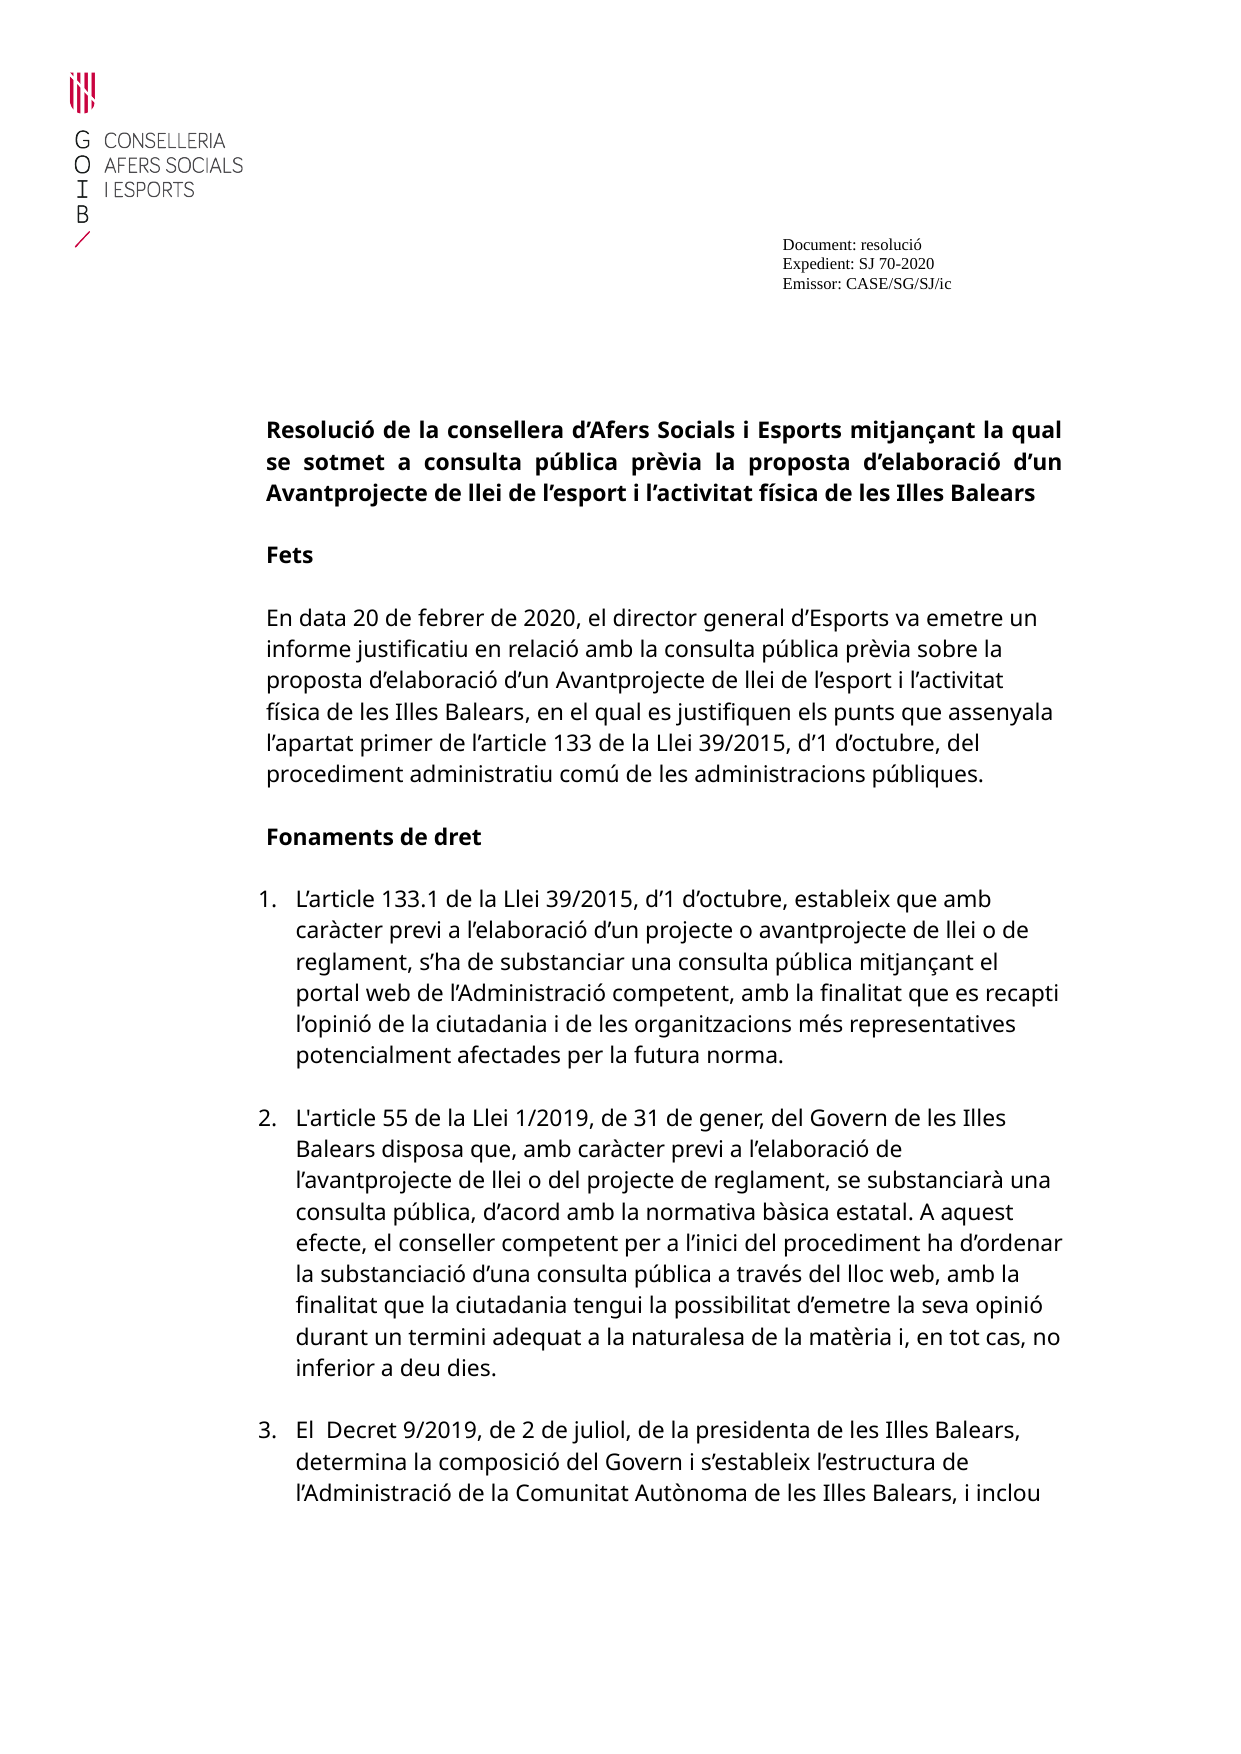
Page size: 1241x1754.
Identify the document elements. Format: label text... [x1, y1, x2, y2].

text En data 20 de febrer de 2020, el director general d’Esports va emetre un informe justificatiu en relació amb la consulta pública prèvia sobre la proposta d’elaboració d’un Avantprojecte de llei de l’esport i l’activitat física de les Illes Balears, en el qual es justifiquen els punts que assenyala l’apartat primer de l’article 133 de la Llei 39/2015, d’1 d’octubre, del procediment administratiu comú de les administracions públiques. [266, 602, 1063, 789]
picture [55, 59, 257, 261]
text Fets [266, 539, 1063, 570]
text Fonaments de dret [266, 789, 1063, 883]
list L’article 133.1 de la Llei 39/2015, d’1 d’octubre, estableix que amb caràcter previ a l’elaboració d’un projecte o avantprojecte de llei o de reglament, s’ha de substanciar una consulta pública mitjançant el portal web de l’Administració competent, amb la finalitat que es recapti l’opinió de la ciutadania i de les organitzacions més representatives potencialment afectades per la futura norma. [258, 883, 1063, 1070]
list L'article 55 de la Llei 1/2019, de 31 de gener, del Govern de les Illes Balears disposa que, amb caràcter previ a l’elaboració de l’avantprojecte de llei o del projecte de reglament, se substanciarà una consulta pública, d’acord amb la normativa bàsica estatal. A aquest efecte, el conseller competent per a l’inici del procediment ha d’ordenar la substanciació d’una consulta pública a través del lloc web, amb la finalitat que la ciutadania tengui la possibilitat d’emetre la seva opinió durant un termini adequat a la naturalesa de la matèria i, en tot cas, no inferior a deu dies. [258, 1102, 1063, 1383]
text Resolució de la consellera d’Afers Socials i Esports mitjançant la qual se sotmet a consulta pública prèvia la proposta d’elaboració d’un Avantprojecte de llei de l’esport i l’activitat física de les Illes Balears [266, 414, 1063, 508]
list El Decret 9/2019, de 2 de juliol, de la presidenta de les Illes Balears, determina la composició del Govern i s’estableix l’estructura de l’Administració de la Comunitat Autònoma de les Illes Balears, i inclou [258, 1414, 1063, 1508]
